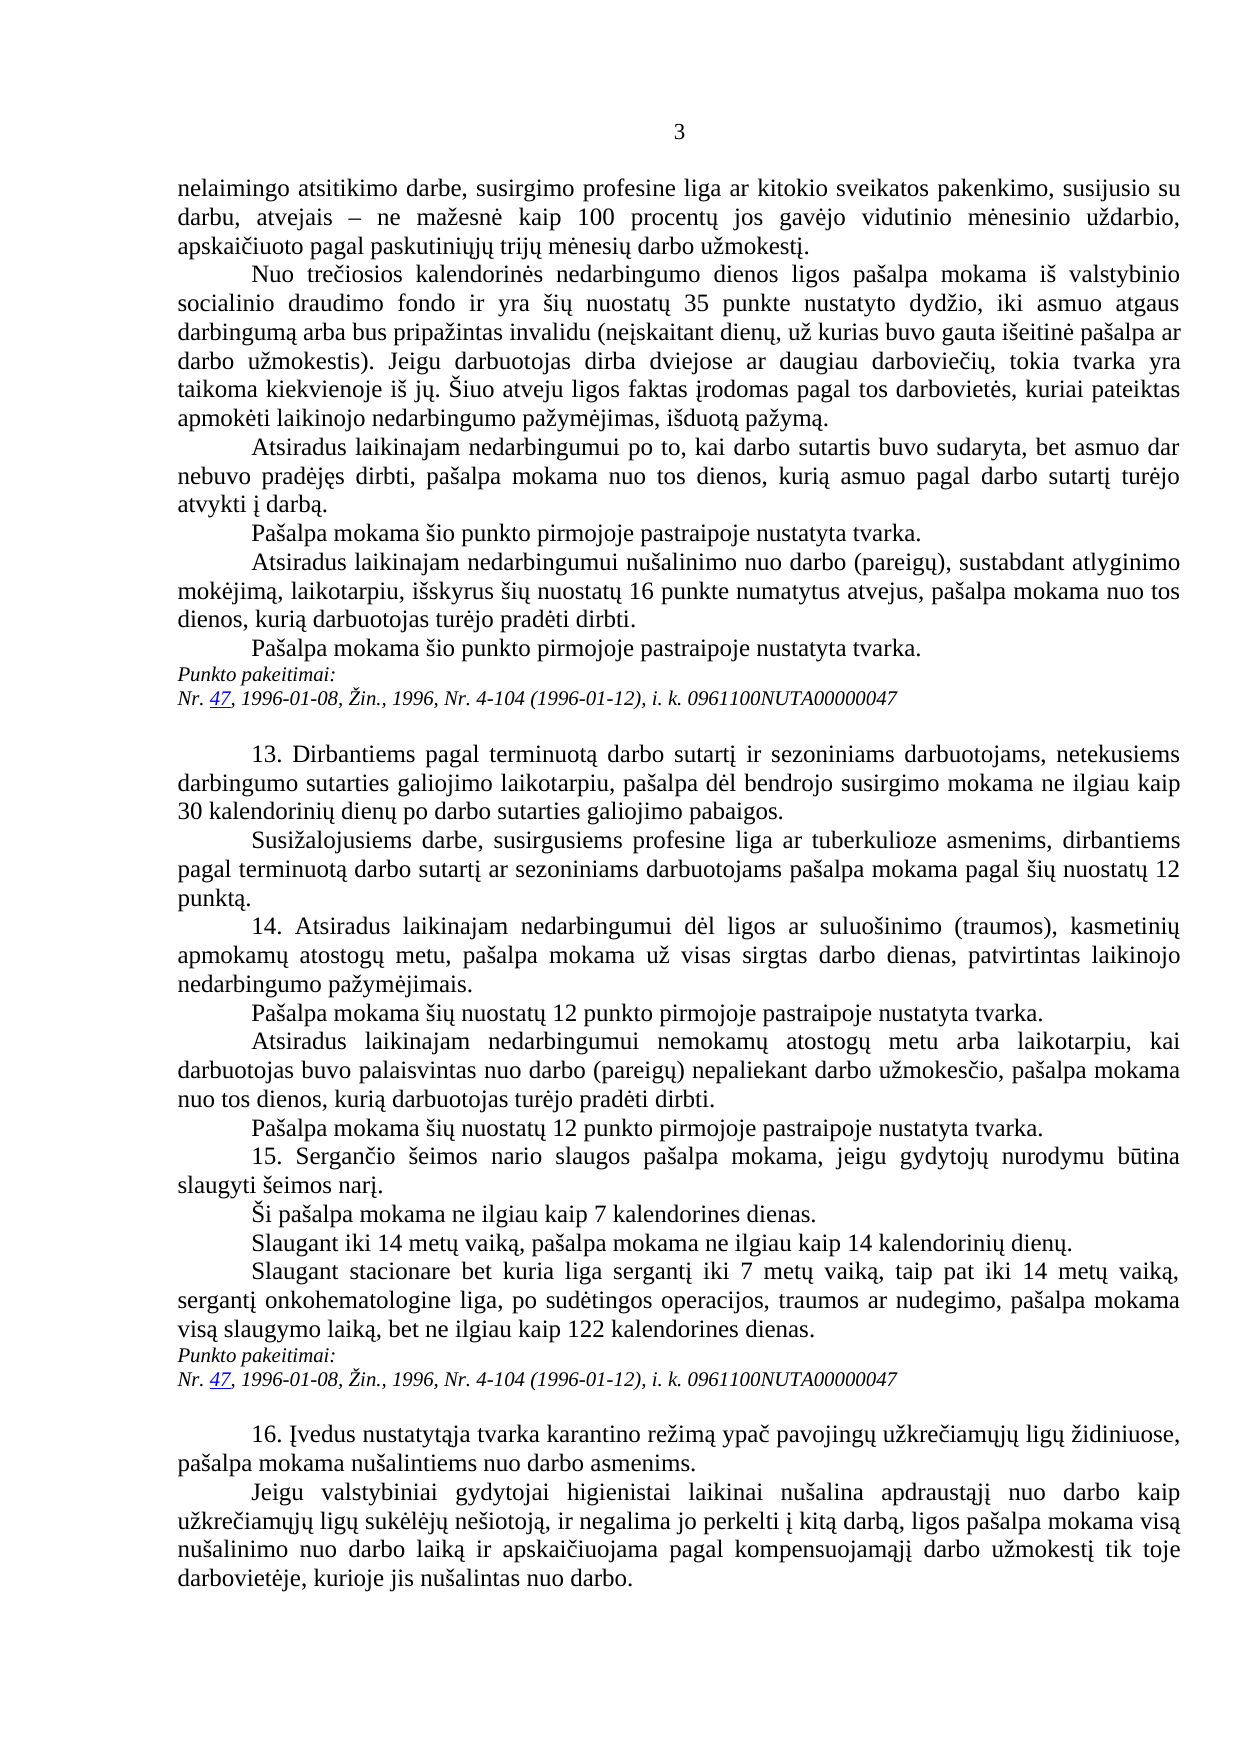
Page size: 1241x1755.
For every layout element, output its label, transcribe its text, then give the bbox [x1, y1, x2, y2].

text Pašalpa mokama šio punkto pirmojoje pastraipoje nustatyta tvarka. [177, 518, 1181, 547]
text Slaugant stacionare bet kuria liga sergantį iki 7 metų vaiką, taip pat iki 14 metų vaiką, sergantį onkohematologine liga, po sudėtingos operacijos, traumos ar nudegimo, pašalpa mokama visą slaugymo laiką, bet ne ilgiau kaip 122 kalendorines dienas. [177, 1256, 1181, 1343]
text 14. Atsiradus laikinajam nedarbingumui dėl ligos ar suluošinimo (traumos), kasmetinių apmokamų atostogų metu, pašalpa mokama už visas sirgtas darbo dienas, patvirtintas laikinojo nedarbingumo pažymėjimais. [177, 911, 1181, 998]
text Nr. 47, 1996-01-08, Žin., 1996, Nr. 4-104 (1996-01-12), i. k. 0961100NUTA00000047 [177, 686, 1181, 710]
text 15. Sergančio šeimos nario slaugos pašalpa mokama, jeigu gydytojų nurodymu būtina slaugyti šeimos narį. [177, 1141, 1181, 1199]
text Atsiradus laikinajam nedarbingumui nemokamų atostogų metu arba laikotarpiu, kai darbuotojas buvo palaisvintas nuo darbo (pareigų) nepaliekant darbo užmokesčio, pašalpa mokama nuo tos dienos, kurią darbuotojas turėjo pradėti dirbti. [177, 1026, 1181, 1113]
text Nuo trečiosios kalendorinės nedarbingumo dienos ligos pašalpa mokama iš valstybinio socialinio draudimo fondo ir yra šių nuostatų 35 punkte nustatyto dydžio, iki asmuo atgaus darbingumą arba bus pripažintas invalidu (neįskaitant dienų, už kurias buvo gauta išeitinė pašalpa ar darbo užmokestis). Jeigu darbuotojas dirba dviejose ar daugiau darboviečių, tokia tvarka yra taikoma kiekvienoje iš jų. Šiuo atveju ligos faktas įrodomas pagal tos darbovietės, kuriai pateiktas apmokėti laikinojo nedarbingumo pažymėjimas, išduotą pažymą. [177, 259, 1181, 432]
text Susižalojusiems darbe, susirgusiems profesine liga ar tuberkulioze asmenims, dirbantiems pagal terminuotą darbo sutartį ar sezoniniams darbuotojams pašalpa mokama pagal šių nuostatų 12 punktą. [177, 825, 1181, 911]
text Nr. 47, 1996-01-08, Žin., 1996, Nr. 4-104 (1996-01-12), i. k. 0961100NUTA00000047 [177, 1367, 1181, 1391]
text Pašalpa mokama šių nuostatų 12 punkto pirmojoje pastraipoje nustatyta tvarka. [177, 1113, 1181, 1141]
text 16. Įvedus nustatytąja tvarka karantino režimą ypač pavojingų užkrečiamųjų ligų židiniuose, pašalpa mokama nušalintiems nuo darbo asmenims. [177, 1419, 1181, 1477]
text nelaimingo atsitikimo darbe, susirgimo profesine liga ar kitokio sveikatos pakenkimo, susijusio su darbu, atvejais – ne mažesnė kaip 100 procentų jos gavėjo vidutinio mėnesinio uždarbio, apskaičiuoto pagal paskutiniųjų trijų mėnesių darbo užmokestį. [177, 173, 1181, 259]
text Slaugant iki 14 metų vaiką, pašalpa mokama ne ilgiau kaip 14 kalendorinių dienų. [177, 1228, 1181, 1256]
text Atsiradus laikinajam nedarbingumui po to, kai darbo sutartis buvo sudaryta, bet asmuo dar nebuvo pradėjęs dirbti, pašalpa mokama nuo tos dienos, kurią asmuo pagal darbo sutartį turėjo atvykti į darbą. [177, 432, 1181, 518]
text Atsiradus laikinajam nedarbingumui nušalinimo nuo darbo (pareigų), sustabdant atlyginimo mokėjimą, laikotarpiu, išskyrus šių nuostatų 16 punkte numatytus atvejus, pašalpa mokama nuo tos dienos, kurią darbuotojas turėjo pradėti dirbti. [177, 547, 1181, 633]
text Punkto pakeitimai: [177, 1343, 1181, 1367]
text Ši pašalpa mokama ne ilgiau kaip 7 kalendorines dienas. [177, 1199, 1181, 1228]
text 13. Dirbantiems pagal terminuotą darbo sutartį ir sezoniniams darbuotojams, netekusiems darbingumo sutarties galiojimo laikotarpiu, pašalpa dėl bendrojo susirgimo mokama ne ilgiau kaip 30 kalendorinių dienų po darbo sutarties galiojimo pabaigos. [177, 739, 1181, 825]
text Pašalpa mokama šio punkto pirmojoje pastraipoje nustatyta tvarka. [177, 633, 1181, 662]
text Jeigu valstybiniai gydytojai higienistai laikinai nušalina apdraustąjį nuo darbo kaip užkrečiamųjų ligų sukėlėjų nešiotoją, ir negalima jo perkelti į kitą darbą, ligos pašalpa mokama visą nušalinimo nuo darbo laiką ir apskaičiuojama pagal kompensuojamąjį darbo užmokestį tik toje darbovietėje, kurioje jis nušalintas nuo darbo. [177, 1477, 1181, 1592]
text Punkto pakeitimai: [177, 662, 1181, 686]
text Pašalpa mokama šių nuostatų 12 punkto pirmojoje pastraipoje nustatyta tvarka. [177, 998, 1181, 1026]
